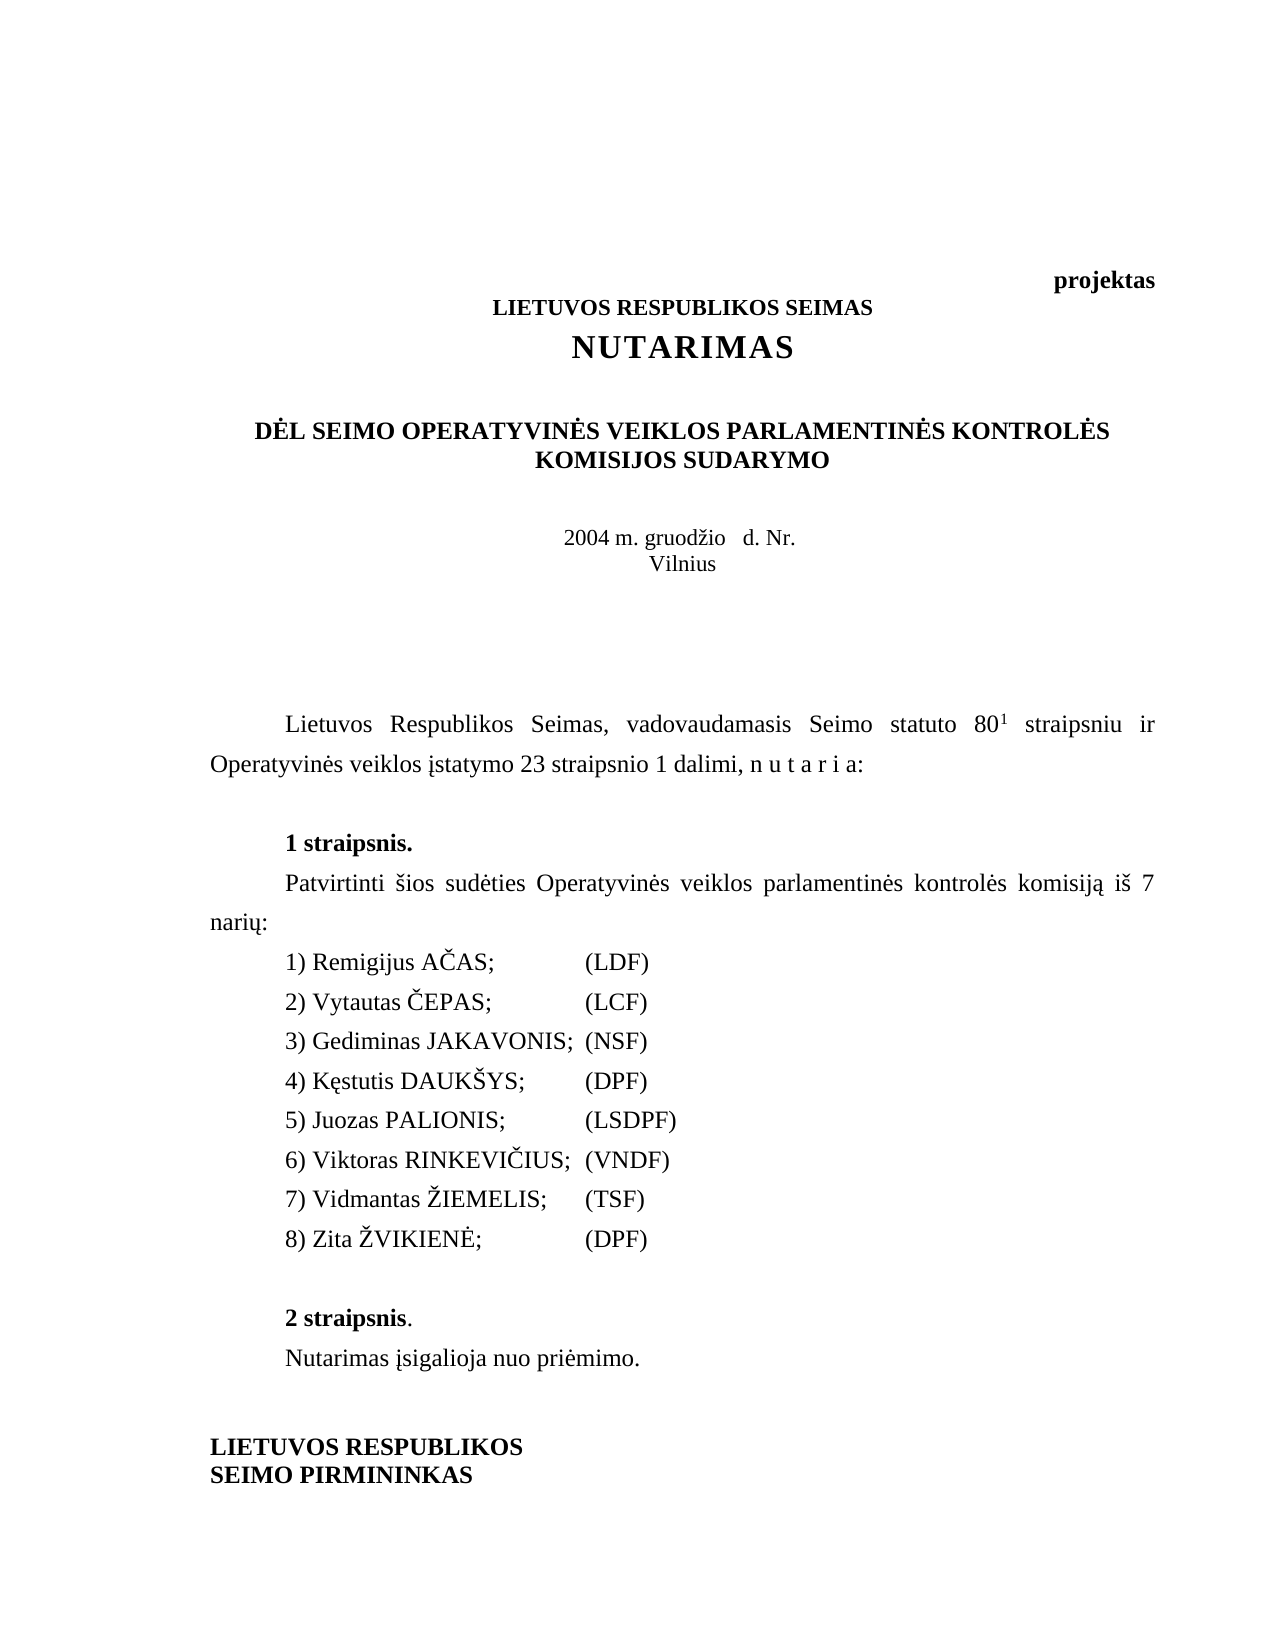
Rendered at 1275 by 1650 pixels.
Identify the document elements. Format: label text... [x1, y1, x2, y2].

text DĖL SEIMO OPERATYVINĖS VEIKLOS PARLAMENTINĖS KONTROLĖS KOMISIJOS SUDARYMO [210, 416, 1155, 473]
text 7) Vidmantas ŽIEMELIS; (TSF) [210, 1176, 1155, 1216]
text 2 straipsnis. [210, 1295, 1155, 1334]
text Patvirtinti šios sudėties Operatyvinės veiklos parlamentinės kontrolės komisiją iš 7 narių: [210, 859, 1155, 939]
text 3) Gediminas JAKAVONIS; (NSF) [210, 1018, 1155, 1057]
text 2004 m. gruodžio d. Nr. Vilnius [210, 524, 1155, 577]
text LIETUVOS RESPUBLIKOS SEIMAS [210, 294, 1155, 320]
text 2) Vytautas ČEPAS; (LCF) [210, 978, 1155, 1018]
text 1) Remigijus AČAS; (LDF) [210, 939, 1155, 978]
text 6) Viktoras RINKEVIČIUS; (VNDF) [210, 1137, 1155, 1176]
text Lietuvos Respublikos Seimas, vadovaudamasis Seimo statuto 801 straipsniu ir Operatyvinės veiklos įstatymo 23 straipsnio 1 dalimi, n u t a r i a: [210, 701, 1155, 780]
text projektas [210, 265, 1155, 294]
text 4) Kęstutis DAUKŠYS; (DPF) [210, 1057, 1155, 1097]
text SEIMO PIRMININKAS [210, 1460, 1155, 1489]
text 8) Zita ŽVIKIENĖ; (DPF) [210, 1216, 1155, 1255]
text 1 straipsnis. [210, 820, 1155, 859]
text LIETUVOS RESPUBLIKOS [210, 1432, 1155, 1460]
text Nutarimas įsigalioja nuo priėmimo. [210, 1334, 1155, 1374]
text NUTARIMAS [210, 327, 1155, 366]
text 5) Juozas PALIONIS; (LSDPF) [210, 1097, 1155, 1137]
